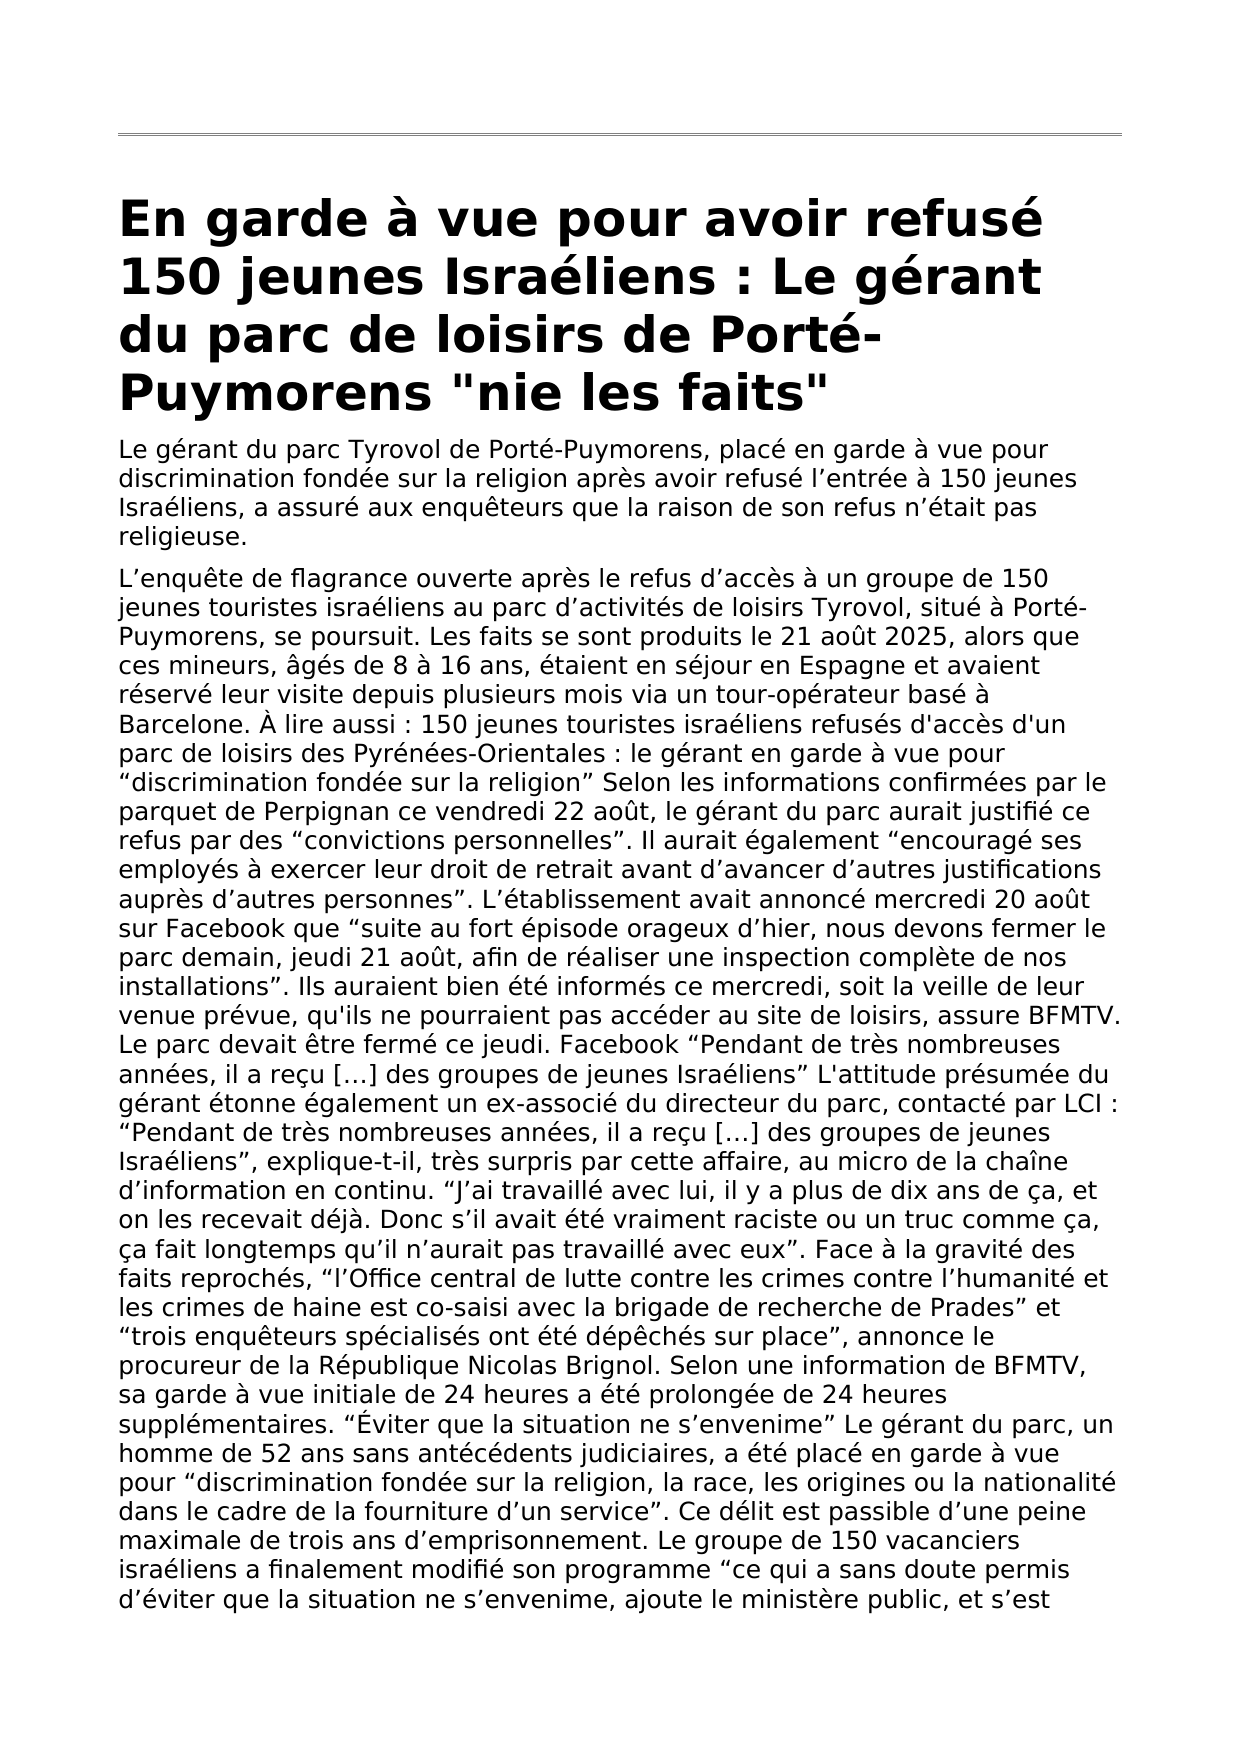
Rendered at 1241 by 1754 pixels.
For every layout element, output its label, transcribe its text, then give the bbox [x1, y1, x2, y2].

subtitle En garde à vue pour avoir refusé 150 jeunes Israéliens : Le gérant du parc de loisirs de Porté-Puymorens "nie les faits" [118, 189, 1122, 422]
text Le gérant du parc Tyrovol de Porté-Puymorens, placé en garde à vue pour discrimination fondée sur la religion après avoir refusé l’entrée à 150 jeunes Israéliens, a assuré aux enquêteurs que la raison de son refus n’était pas religieuse. [118, 435, 1122, 552]
text L’enquête de flagrance ouverte après le refus d’accès à un groupe de 150 jeunes touristes israéliens au parc d’activités de loisirs Tyrovol, situé à Porté-Puymorens, se poursuit. Les faits se sont produits le 21 août 2025, alors que ces mineurs, âgés de 8 à 16 ans, étaient en séjour en Espagne et avaient réservé leur visite depuis plusieurs mois via un tour-opérateur basé à Barcelone. À lire aussi : 150 jeunes touristes israéliens refusés d'accès d'un parc de loisirs des Pyrénées-Orientales : le gérant en garde à vue pour “discrimination fondée sur la religion” Selon les informations confirmées par le parquet de Perpignan ce vendredi 22 août, le gérant du parc aurait justifié ce refus par des “convictions personnelles”. Il aurait également “encouragé ses employés à exercer leur droit de retrait avant d’avancer d’autres justifications auprès d’autres personnes”. L’établissement avait annoncé mercredi 20 août sur Facebook que “suite au fort épisode orageux d’hier, nous devons fermer le parc demain, jeudi 21 août, afin de réaliser une inspection complète de nos installations”. Ils auraient bien été informés ce mercredi, soit la veille de leur venue prévue, qu'ils ne pourraient pas accéder au site de loisirs, assure BFMTV. Le parc devait être fermé ce jeudi. Facebook “Pendant de très nombreuses années, il a reçu […] des groupes de jeunes Israéliens” L'attitude présumée du gérant étonne également un ex-associé du directeur du parc, contacté par LCI : “Pendant de très nombreuses années, il a reçu […] des groupes de jeunes Israéliens”, explique-t-il, très surpris par cette affaire, au micro de la chaîne d’information en continu. “J’ai travaillé avec lui, il y a plus de dix ans de ça, et on les recevait déjà. Donc s’il avait été vraiment raciste ou un truc comme ça, ça fait longtemps qu’il n’aurait pas travaillé avec eux”. Face à la gravité des faits reprochés, “l’Office central de lutte contre les crimes contre l’humanité et les crimes de haine est co-saisi avec la brigade de recherche de Prades” et “trois enquêteurs spécialisés ont été dépêchés sur place”, annonce le procureur de la République Nicolas Brignol. Selon une information de BFMTV, sa garde à vue initiale de 24 heures a été prolongée de 24 heures supplémentaires. “Éviter que la situation ne s’envenime” Le gérant du parc, un homme de 52 ans sans antécédents judiciaires, a été placé en garde à vue pour “discrimination fondée sur la religion, la race, les origines ou la nationalité dans le cadre de la fourniture d’un service”. Ce délit est passible d’une peine maximale de trois ans d’emprisonnement. Le groupe de 150 vacanciers israéliens a finalement modifié son programme “ce qui a sans doute permis d’éviter que la situation ne s’envenime, ajoute le ministère public, et s’est [118, 564, 1122, 1614]
